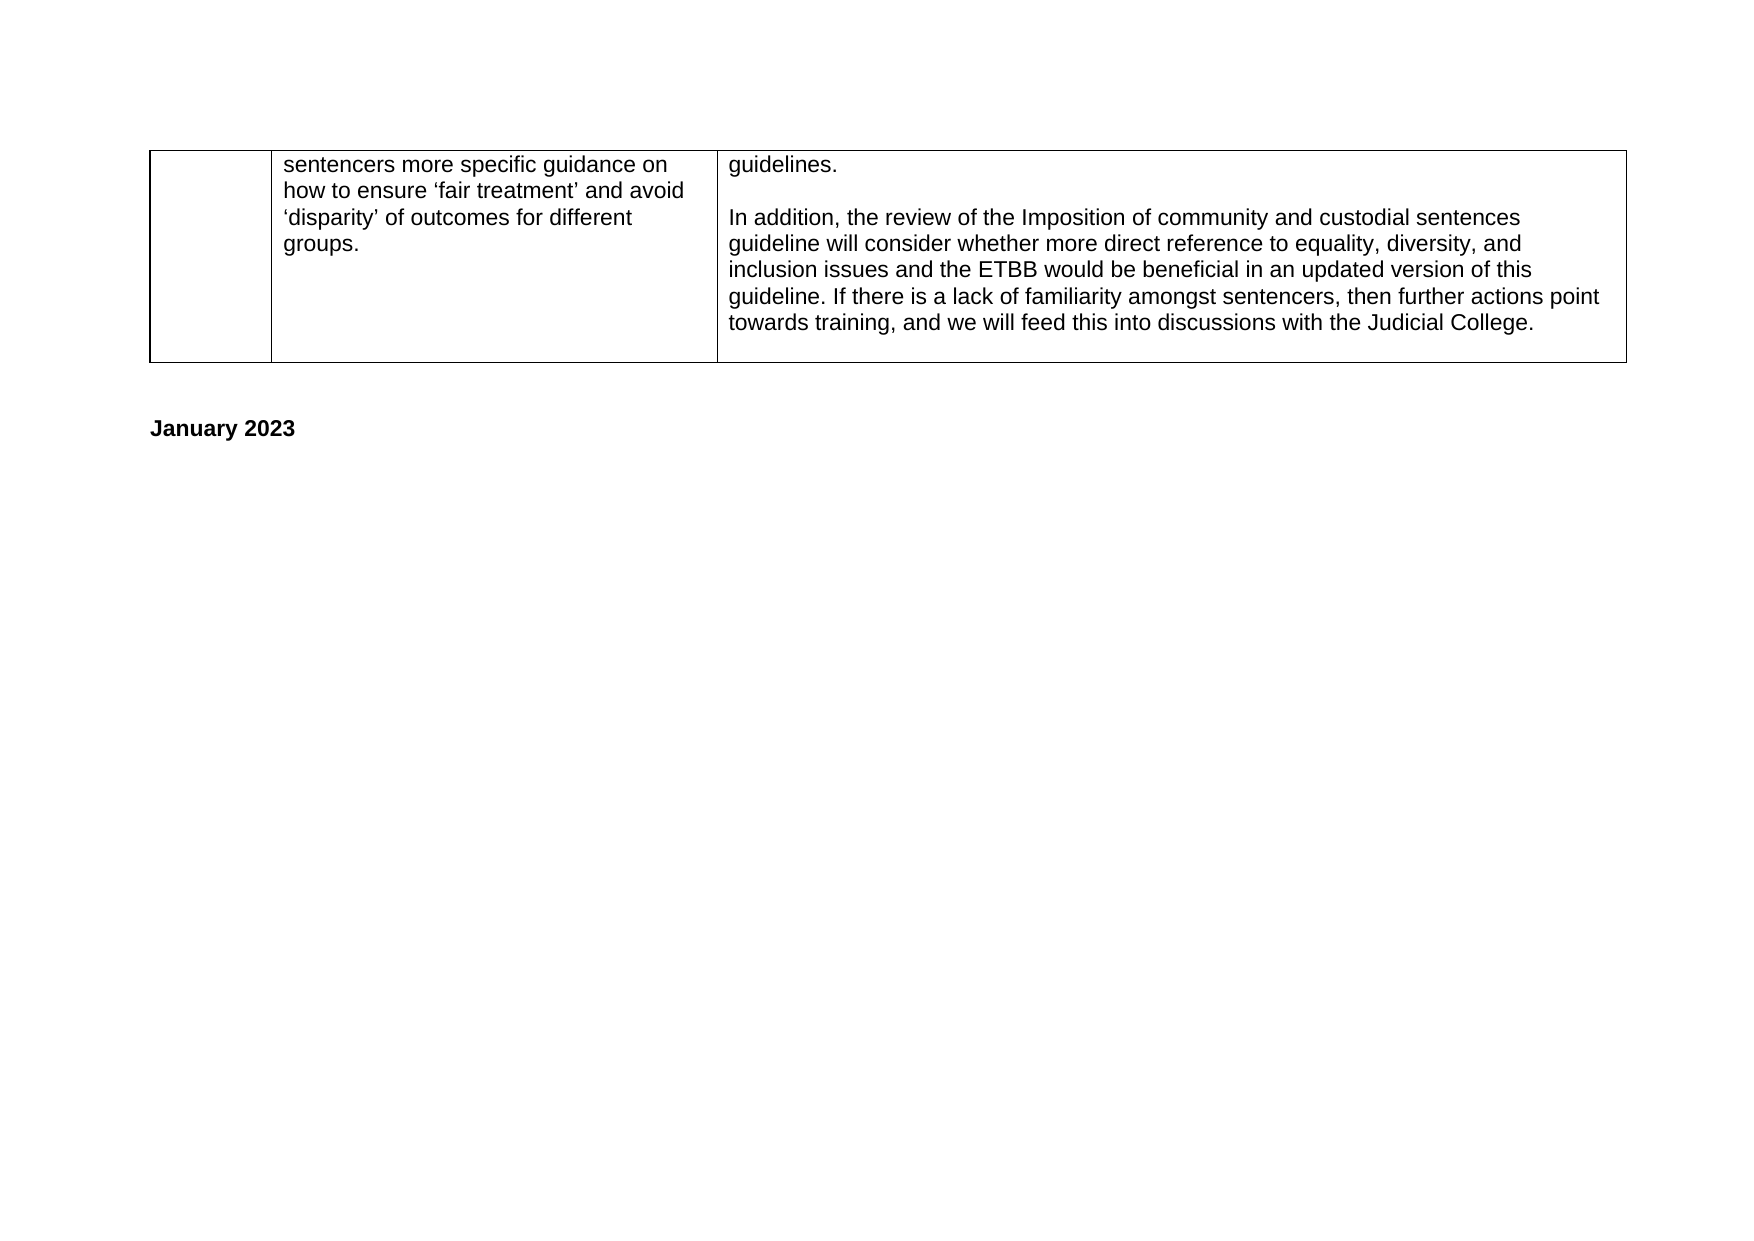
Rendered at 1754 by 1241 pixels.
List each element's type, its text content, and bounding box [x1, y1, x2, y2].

table_cell [151, 151, 271, 362]
table_cell guidelines. In addition, the review of the Imposition of community and custodial sentences guideline will consider whether more direct reference to equality, diversity, and inclusion issues and the ETBB would be beneficial in an updated version of this guideline. If there is a lack of familiarity amongst sentencers, then further actions point towards training, and we will feed this into discussions with the Judicial College. [718, 151, 1626, 362]
table_cell sentencers more specific guidance on how to ensure ‘fair treatment’ and avoid ‘disparity’ of outcomes for different groups. [272, 151, 717, 362]
text January 2023 [150, 415, 1604, 441]
